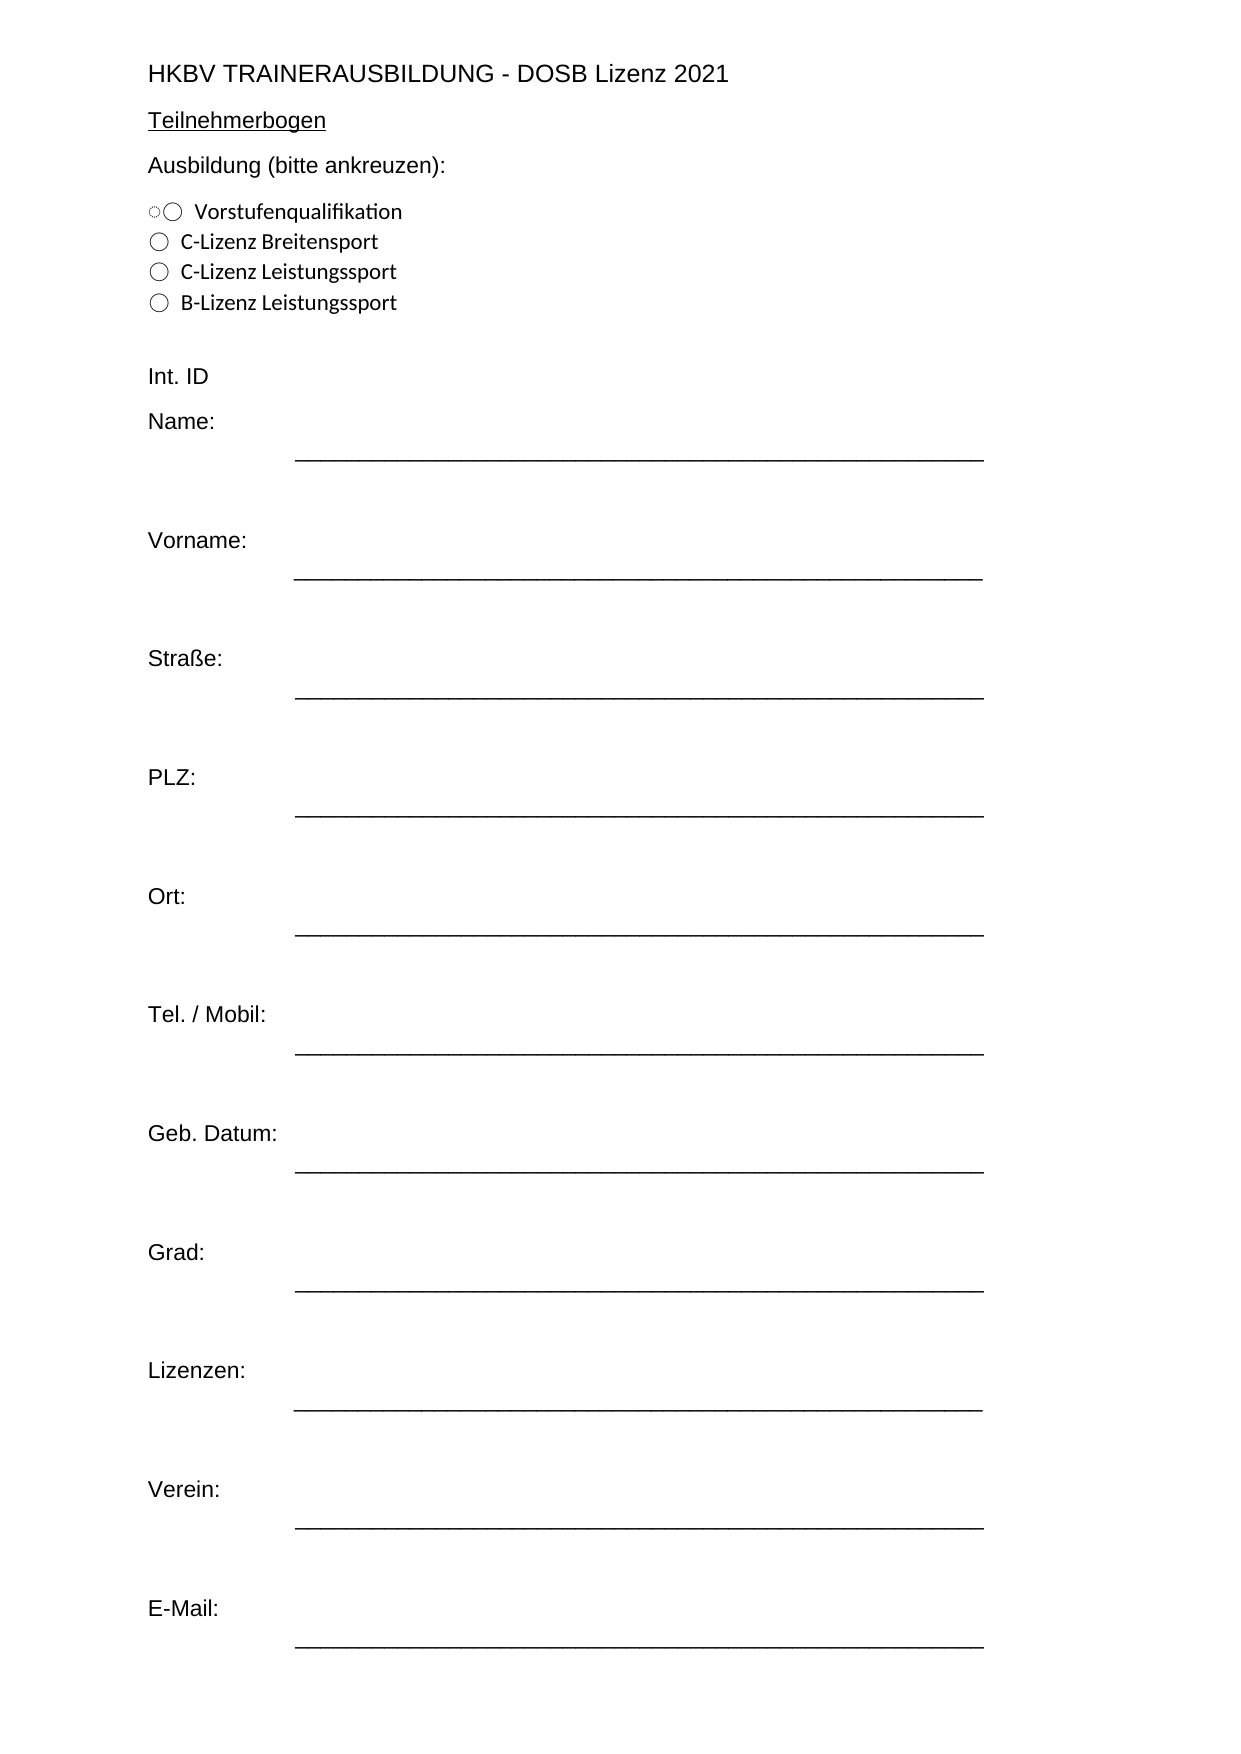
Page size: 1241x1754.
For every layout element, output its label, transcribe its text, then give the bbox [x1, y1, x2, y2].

text Verein: ______________________________________________________ [148, 1476, 1093, 1531]
text Ausbildung (bitte ankreuzen): [148, 152, 1093, 178]
text Straße: ______________________________________________________ [148, 645, 1093, 700]
text E-Mail: ______________________________________________________ [148, 1594, 1093, 1649]
text Int. ID [148, 334, 1093, 389]
text Teilnehmerbogen [148, 107, 1093, 133]
text Name: ______________________________________________________ [148, 408, 1093, 463]
text Ort: ______________________________________________________ [148, 883, 1093, 937]
text Grad: ______________________________________________________ [148, 1238, 1093, 1293]
text PLZ: ______________________________________________________ [148, 764, 1093, 819]
text HKBV TRAINERAUSBILDUNG - DOSB Lizenz 2021 [148, 59, 1093, 88]
text Lizenzen: ______________________________________________________ [148, 1357, 1093, 1412]
text Vorname: ______________________________________________________ [148, 527, 1093, 581]
text Tel. / Mobil: ______________________________________________________ [148, 1001, 1093, 1056]
text ⃝ Vorstufenqualifikation ⃝ C-Lizenz Breitensport ⃝ C-Lizenz Leistungssport ⃝ B-Lizenz Leistungssport [148, 197, 1093, 316]
text Geb. Datum: ______________________________________________________ [148, 1120, 1093, 1175]
